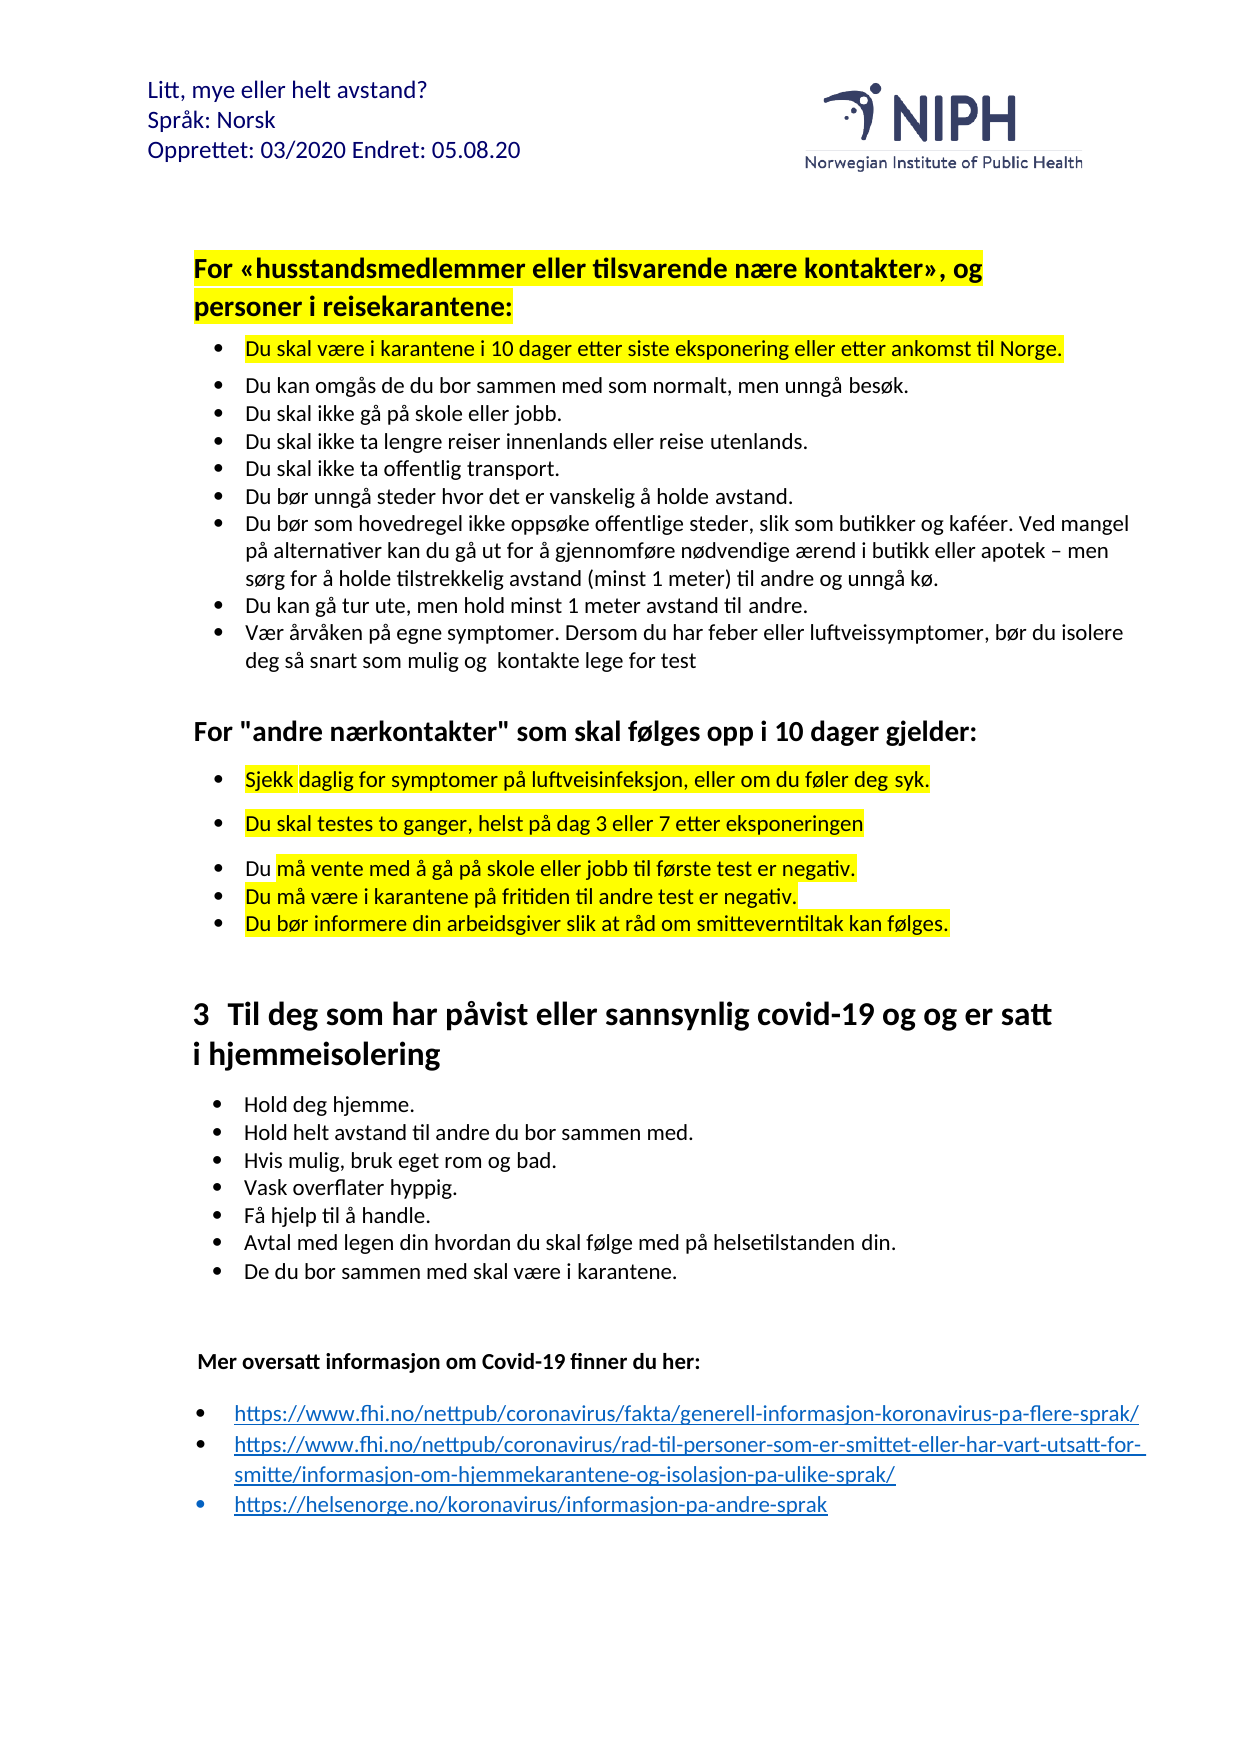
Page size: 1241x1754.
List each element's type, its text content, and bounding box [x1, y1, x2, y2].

list Vask overflater hyppig. [213, 1173, 1169, 1201]
list Du kan gå tur ute, men hold minst 1 meter avstand til andre. [214, 592, 1169, 619]
list Hold helt avstand til andre du bor sammen med. [213, 1118, 1169, 1146]
subtitle For «husstandsmedlemmer eller tilsvarende nære kontakter», og personer i reisekarantene: [193, 250, 1066, 324]
list Avtal med legen din hvordan du skal følge med på helsetilstanden din. [213, 1229, 1169, 1256]
picture [805, 82, 1083, 172]
list Få hjelp til å handle. [213, 1201, 1169, 1229]
list De du bor sammen med skal være i karantene. [213, 1256, 1169, 1285]
list Du skal ikke gå på skole eller jobb. [214, 399, 1169, 427]
list Du kan omgås de du bor sammen med som normalt, men unngå besøk. [214, 371, 1169, 399]
list Du bør unngå steder hvor det er vanskelig å holde avstand. [214, 482, 1169, 510]
list Du bør informere din arbeidsgiver slik at råd om smitteverntiltak kan følges. [214, 909, 1136, 937]
list https://helsenorge.no/koronavirus/informasjon-pa-andre-sprak [196, 1490, 1169, 1518]
list Hold deg hjemme. [213, 1090, 1169, 1118]
list Hvis mulig, bruk eget rom og bad. [213, 1146, 1169, 1173]
list Du må være i karantene på fritiden til andre test er negativ. [214, 882, 1169, 909]
list Sjekk daglig for symptomer på luftveisinfeksjon, eller om du føler deg syk. [214, 764, 1169, 793]
list Du må vente med å gå på skole eller jobb til første test er negativ. [214, 853, 1169, 882]
list https://www.fhi.no/nettpub/coronavirus/rad-til-personer-som-er-smittet-eller-har-vart-utsatt-for- smitte/informasjon-om-hjemmekarantene-og-isolasjon-pa-ulike-sprak/ [197, 1430, 1157, 1488]
list Du bør som hovedregel ikke oppsøke offentlige steder, slik som butikker og kaféer. Ved mangel på alternativer kan du gå ut for å gjennomføre nødvendige ærend i butikk eller apotek – men sørg for å holde tilstrekkelig avstand (minst 1 meter) til andre og unngå kø. [214, 510, 1134, 592]
list Vær årvåken på egne symptomer. Dersom du har feber eller luftveissymptomer, bør du isolere deg så snart som mulig og kontakte lege for test [214, 619, 1128, 674]
list Du skal testes to ganger, helst på dag 3 eller 7 etter eksponeringen [214, 809, 1169, 837]
list Du skal ikke ta offentlig transport. [214, 454, 1169, 482]
subtitle For "andre nærkontakter" som skal følges opp i 10 dager gjelder: [193, 713, 1169, 748]
text Mer oversatt informasjon om Covid-19 finner du her: [197, 1347, 1169, 1375]
list https://www.fhi.no/nettpub/coronavirus/fakta/generell-informasjon-koronavirus-pa-flere-sprak/ [196, 1399, 1169, 1428]
list Du skal ikke ta lengre reiser innenlands eller reise utenlands. [214, 427, 1169, 454]
subtitle Til deg som har påvist eller sannsynlig covid-19 og og er satt i hjemmeisolering [192, 994, 1068, 1074]
list Du skal være i karantene i 10 dager etter siste eksponering eller etter ankomst til Norge. [214, 334, 1169, 363]
